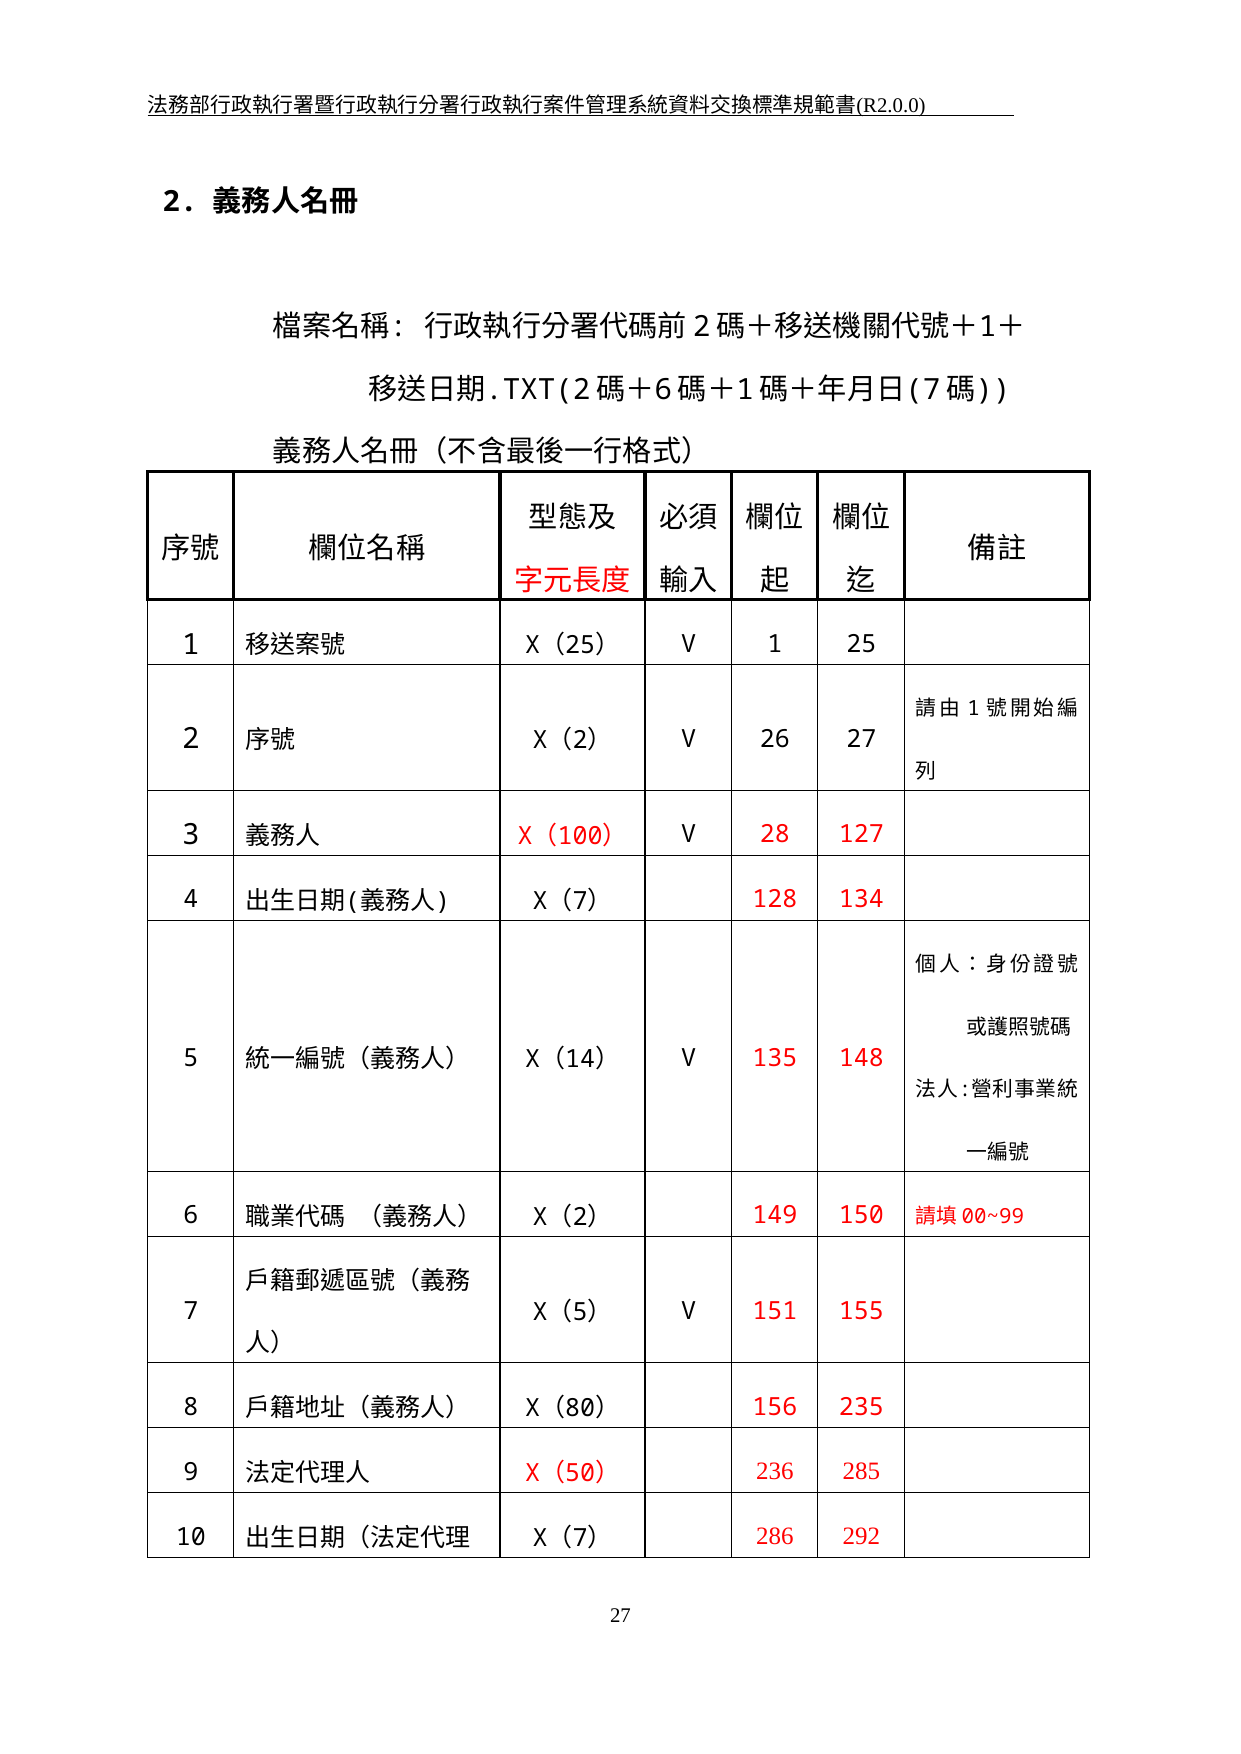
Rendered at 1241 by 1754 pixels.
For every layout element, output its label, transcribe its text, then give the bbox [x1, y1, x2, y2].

table_cell 序號 [234, 665, 499, 790]
table_cell [905, 791, 1089, 855]
table_header 備註 [906, 473, 1088, 598]
table_cell [646, 1363, 731, 1427]
table_cell 請填00~99 [905, 1172, 1089, 1236]
table_cell 236 [732, 1428, 817, 1492]
text 義務人名冊（不含最後一行格式） [273, 407, 1092, 470]
table_cell 127 [818, 791, 904, 855]
table_cell 148 [818, 921, 904, 1171]
table_cell [905, 601, 1089, 664]
table_cell X（14） [501, 921, 644, 1171]
table_cell 26 [732, 665, 817, 790]
table_cell X（7） [501, 1493, 644, 1557]
table_cell 128 [732, 856, 817, 920]
table_cell [905, 1237, 1089, 1362]
table_header 型態及 字元長度 [502, 473, 643, 598]
table_cell 個人：身份證號或護照號碼 法人:營利事業統一編號 [905, 921, 1089, 1171]
table_cell 28 [732, 791, 817, 855]
table_cell 2 [148, 665, 233, 790]
table_cell [905, 856, 1089, 920]
table_cell 出生日期（法定代理 [234, 1493, 499, 1557]
table_cell V [646, 791, 731, 855]
table_cell [646, 1172, 731, 1236]
table_cell 7 [148, 1237, 233, 1362]
table_header 欄位 起 [733, 473, 816, 598]
table_cell 1 [148, 601, 233, 664]
table_cell [646, 1428, 731, 1492]
table_header 欄位名稱 [235, 473, 498, 598]
table_cell 5 [148, 921, 233, 1171]
table_cell X（5） [501, 1237, 644, 1362]
table_header 序號 [149, 473, 232, 598]
table_cell 3 [148, 791, 233, 855]
table_cell 法定代理人 [234, 1428, 499, 1492]
table_cell 戶籍郵遞區號（義務人） [234, 1237, 499, 1362]
table_cell 移送案號 [234, 601, 499, 664]
table_cell V [646, 1237, 731, 1362]
table_cell [905, 1493, 1089, 1557]
table_cell [905, 1428, 1089, 1492]
table_cell V [646, 921, 731, 1171]
table_cell 134 [818, 856, 904, 920]
table_cell 1 [732, 601, 817, 664]
table_cell 235 [818, 1363, 904, 1427]
list 義務人名冊 [162, 157, 1092, 220]
table_cell 10 [148, 1493, 233, 1557]
table_cell [646, 856, 731, 920]
table_cell 25 [818, 601, 904, 664]
table_cell [905, 1363, 1089, 1427]
text 檔案名稱: 行政執行分署代碼前2碼＋移送機關代號＋1＋ 移送日期.TXT(2碼＋6碼＋1碼＋年月日(7碼)) [223, 282, 1092, 407]
table_cell 292 [818, 1493, 904, 1557]
table_cell 6 [148, 1172, 233, 1236]
table_cell 出生日期(義務人) [234, 856, 499, 920]
table_cell 286 [732, 1493, 817, 1557]
table_cell 151 [732, 1237, 817, 1362]
table_cell 統一編號（義務人） [234, 921, 499, 1171]
table_cell X（80） [501, 1363, 644, 1427]
table_cell 27 [818, 665, 904, 790]
table_cell 156 [732, 1363, 817, 1427]
table_cell V [646, 665, 731, 790]
table_cell 4 [148, 856, 233, 920]
table_header 必須 輸入 [647, 473, 730, 598]
table_cell X（25） [501, 601, 644, 664]
table_cell X（50） [501, 1428, 644, 1492]
table_cell 135 [732, 921, 817, 1171]
table_cell 義務人 [234, 791, 499, 855]
table_cell 149 [732, 1172, 817, 1236]
table_cell 職業代碼 （義務人） [234, 1172, 499, 1236]
table_cell 150 [818, 1172, 904, 1236]
table_header 欄位 迄 [819, 473, 903, 598]
table_cell 8 [148, 1363, 233, 1427]
table_cell X（100） [501, 791, 644, 855]
table_cell 戶籍地址（義務人） [234, 1363, 499, 1427]
table_cell 285 [818, 1428, 904, 1492]
table_cell X（2） [501, 665, 644, 790]
table_cell 155 [818, 1237, 904, 1362]
table_cell [646, 1493, 731, 1557]
table_cell 9 [148, 1428, 233, 1492]
table_cell 請由1號開始編列 [905, 665, 1089, 790]
table_cell X（2） [501, 1172, 644, 1236]
table_cell X（7） [501, 856, 644, 920]
table_cell V [646, 601, 731, 664]
